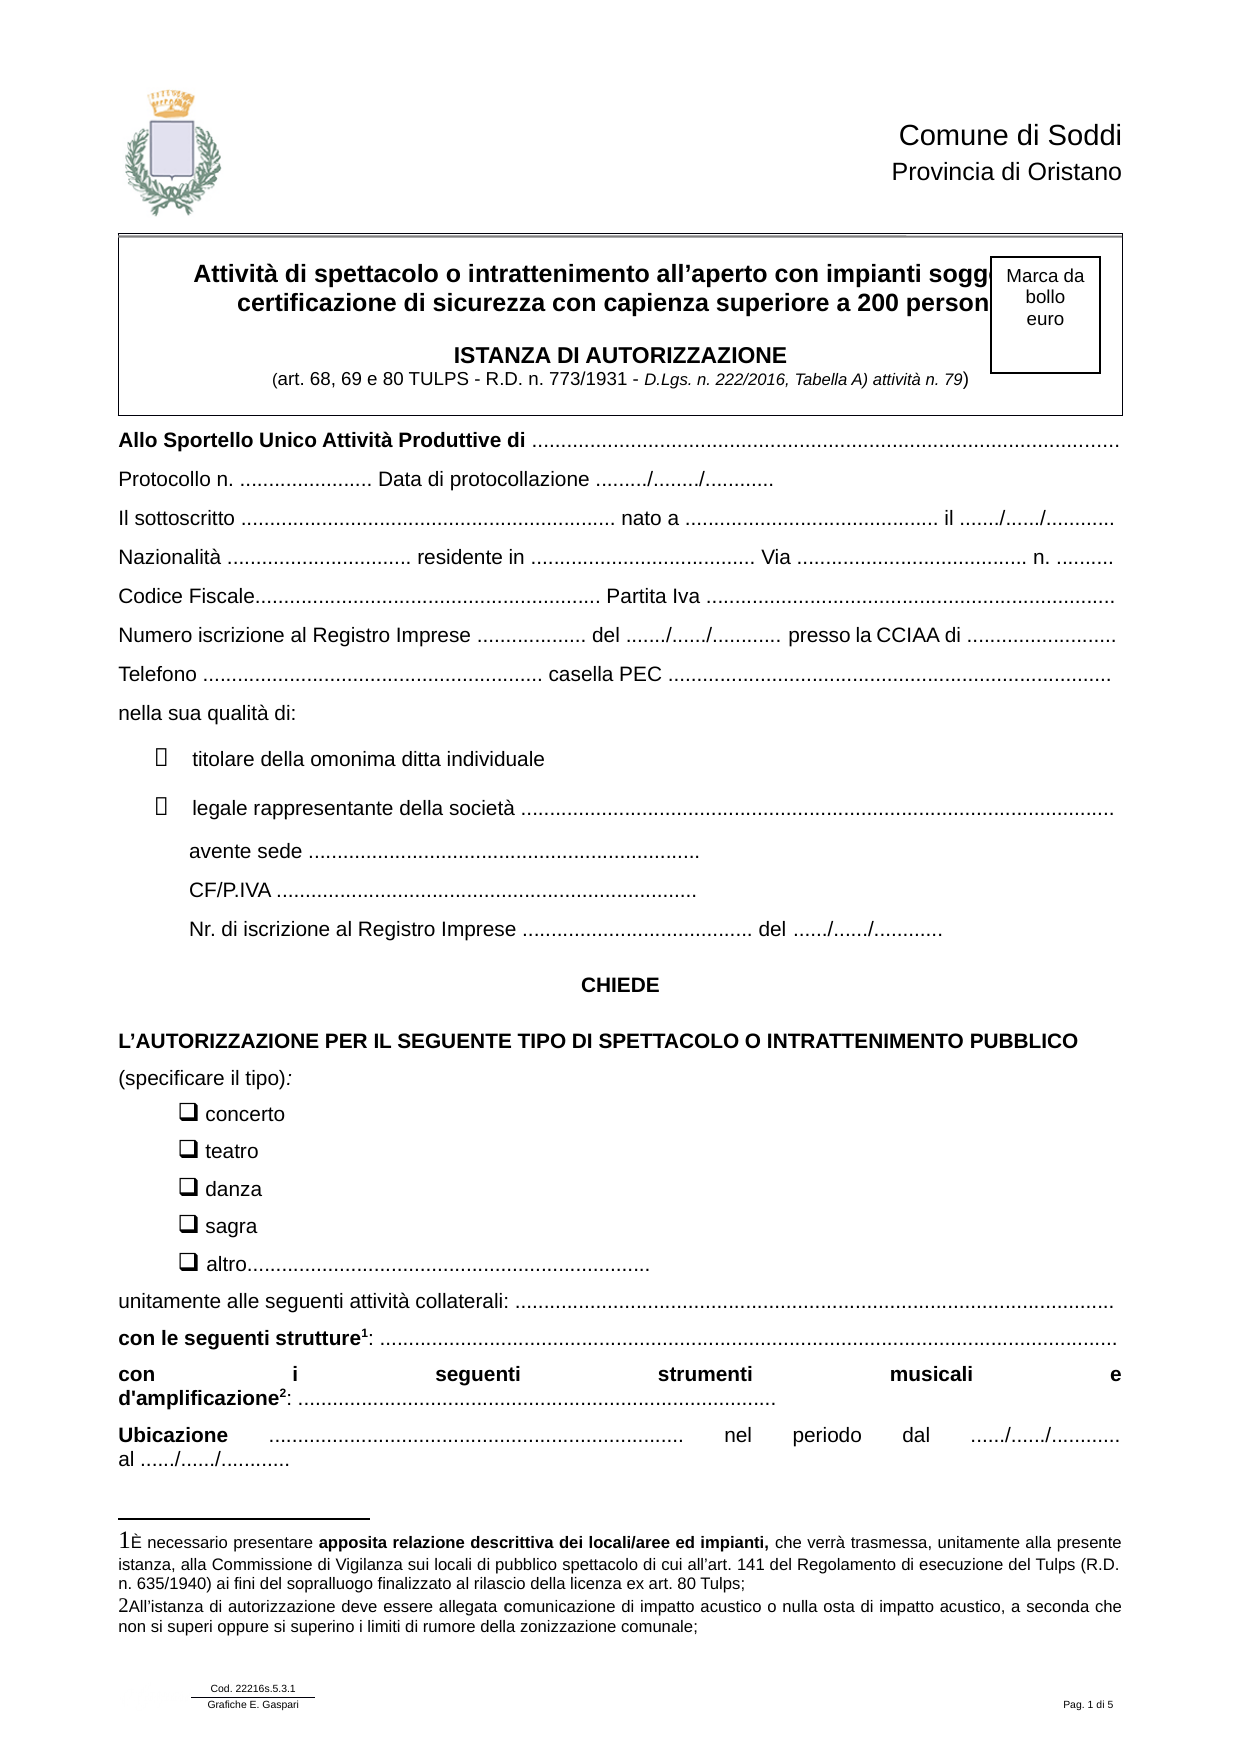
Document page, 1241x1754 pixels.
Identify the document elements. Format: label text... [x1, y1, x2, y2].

text unitamente alle seguenti attività collaterali: ........................................................................................................ [118, 1289, 1122, 1313]
text Telefono ........................................................... casella PEC ............................................................................. [118, 661, 1122, 685]
text con le seguenti strutture: ................................................................................................................................ [118, 1326, 1122, 1350]
picture [122, 87, 224, 219]
text Nr. di iscrizione al Registro Imprese ........................................ del ....../....../............ [189, 917, 1122, 941]
text  altro...................................................................... [177, 1252, 1122, 1277]
text Allo Sportello Unico Attività Produttive di [118, 428, 1122, 452]
text Codice Fiscale............................................................ Partita Iva ....................................................................... [118, 584, 1122, 608]
text (specificare il tipo): [118, 1065, 1122, 1089]
text con i seguenti strumenti musicali e d'amplificazione: ................................................................................... [118, 1362, 1122, 1410]
text CHIEDE [118, 973, 1122, 997]
text avente sede .................................................................... [189, 839, 1122, 863]
text Protocollo n. ....................... Data di protocollazione ........./......../............ [118, 467, 1122, 491]
table_header Attività di spettacolo o intrattenimento all’aperto con impianti soggetti a certificazione di sicurezza con capienza superiore a 200 persone ISTANZA DI AUTORIZZAZIONE (art. 68, 69 e 80 TULPS - R.D. n. 773/1931 - D.Lgs. n. 222/2016, Tabella A) attività n. 79) [119, 238, 1122, 415]
text  teatro [177, 1139, 1122, 1164]
text  titolare della omonima ditta individuale [153, 739, 1122, 773]
text L’AUTORIZZAZIONE PER IL SEGUENTE TIPO DI SPETTACOLO O INTRATTENIMENTO PUBBLICO [118, 1029, 1122, 1053]
text Ubicazione ........................................................................ nel periodo dal ....../....../............ al ....../....../............ [118, 1423, 1122, 1471]
text  concerto [177, 1102, 1122, 1127]
text  sagra [177, 1214, 1122, 1239]
text Numero iscrizione al Registro Imprese ................... del ......./....../............ presso la CCIAA di .......................... [118, 623, 1122, 647]
text Nazionalità ................................ residente in ....................................... Via ........................................ n. .......... [118, 545, 1122, 569]
text È necessario presentare apposita relazione descrittiva dei locali/aree ed impianti, che verrà trasmessa, unitamente alla presente istanza, alla Commissione di Vigilanza sui locali di pubblico spettacolo di cui all’art. 141 del Regolamento di esecuzione del Tulps (R.D. n. 635/1940) ai fini del sopralluogo finalizzato al rilascio della licenza ex art. 80 Tulps; [118, 1526, 1122, 1593]
text All’istanza di autorizzazione deve essere allegata comunicazione di impatto acustico o nulla osta di impatto acustico, a seconda che non si superi oppure si superino i limiti di rumore della zonizzazione comunale; [118, 1593, 1122, 1636]
text Provincia di Oristano [224, 157, 1122, 185]
text Comune di Soddi [224, 118, 1122, 152]
text Il sottoscritto ................................................................. nato a ............................................ il ......./....../............ [118, 506, 1122, 530]
text  danza [177, 1177, 1122, 1202]
text CF/P.IVA ......................................................................... [189, 878, 1122, 902]
text nella sua qualità di: [118, 700, 1122, 724]
text  legale rappresentante della società ....................................................................................................... [153, 789, 1122, 823]
